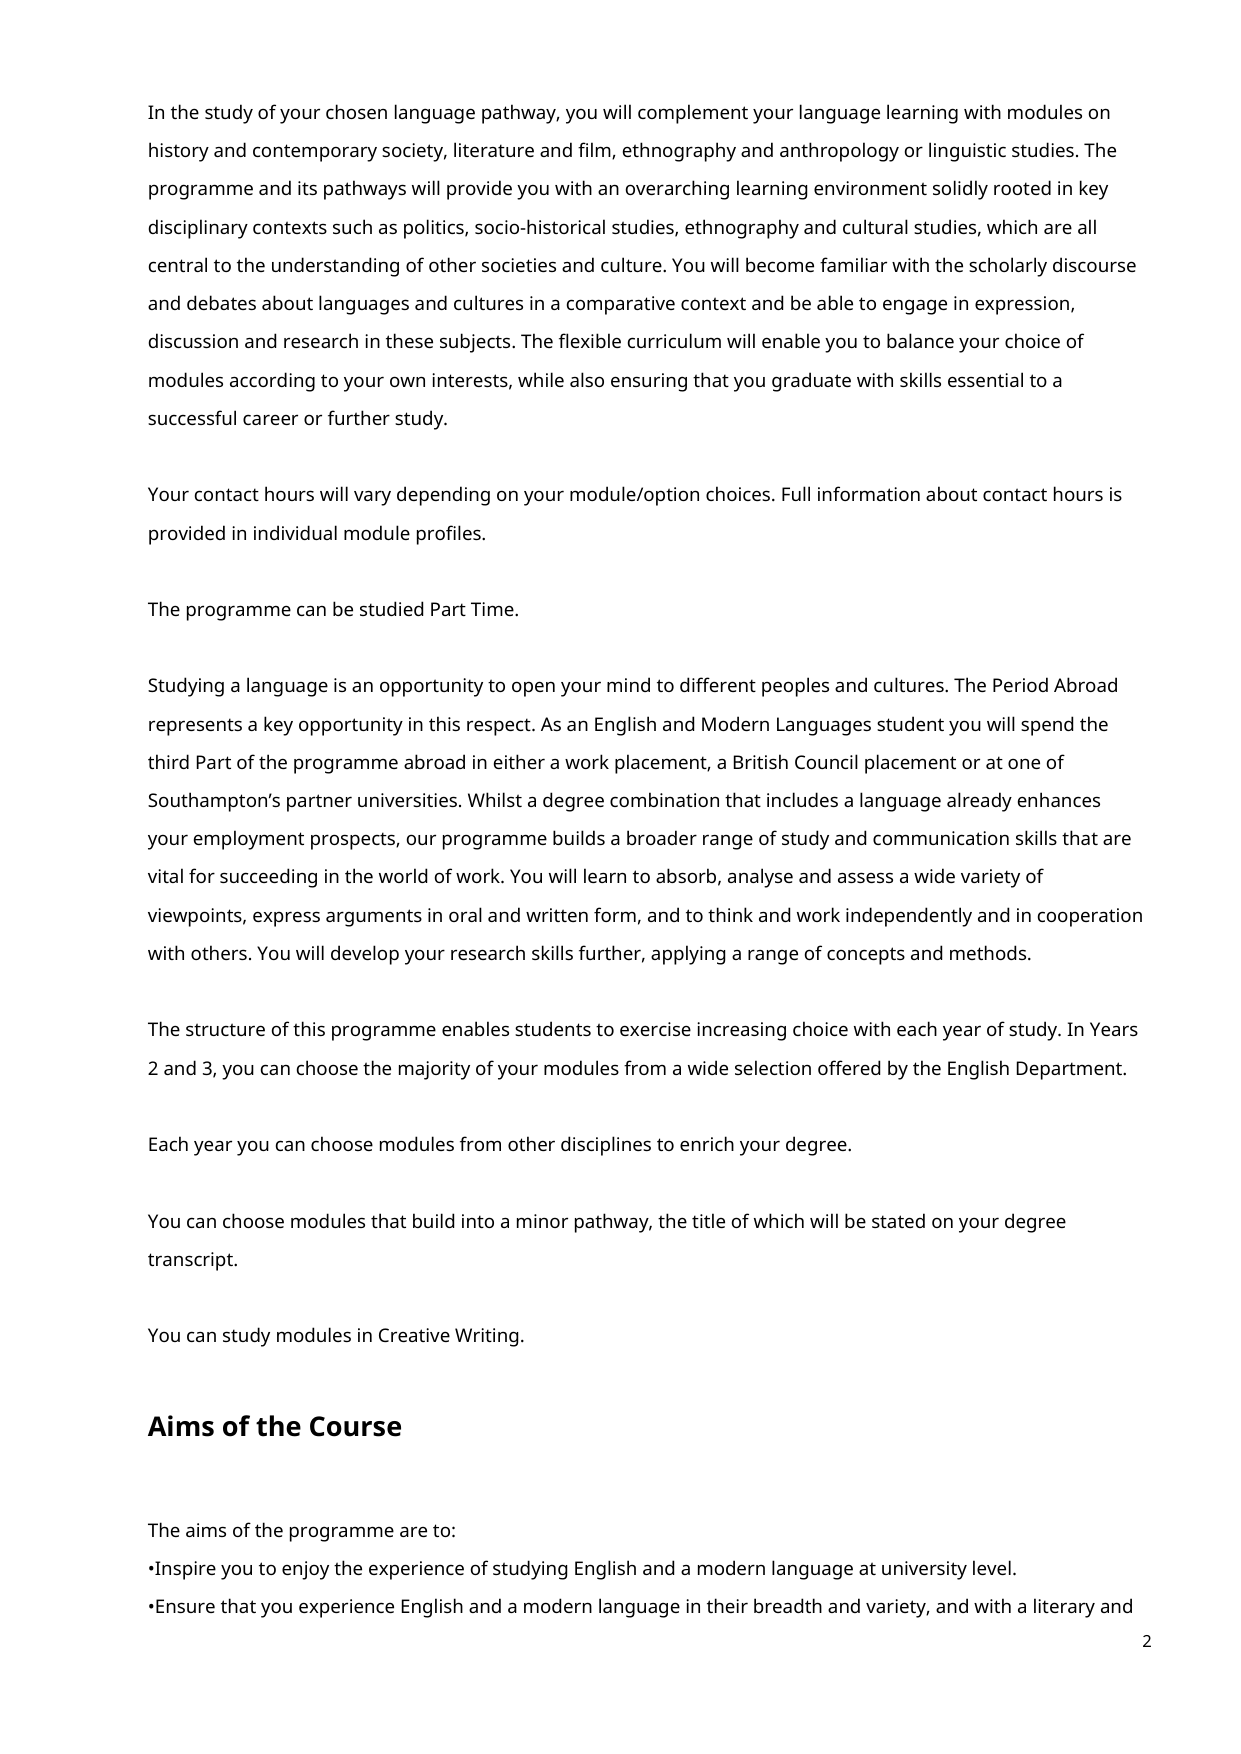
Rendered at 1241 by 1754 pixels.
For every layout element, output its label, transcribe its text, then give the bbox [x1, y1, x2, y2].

subtitle Aims of the Course [148, 1408, 1152, 1444]
text In the study of your chosen language pathway, you will complement your language learning with modules on history and contemporary society, literature and film, ethnography and anthropology or linguistic studies. The programme and its pathways will provide you with an overarching learning environment solidly rooted in key disciplinary contexts such as politics, socio-historical studies, ethnography and cultural studies, which are all central to the understanding of other societies and culture. You will become familiar with the scholarly discourse and debates about languages and cultures in a comparative context and be able to engage in expression, discussion and research in these subjects. The flexible curriculum will enable you to balance your choice of modules according to your own interests, while also ensuring that you graduate with skills essential to a successful career or further study. Your contact hours will vary depending on your module/option choices. Full information about contact hours is provided in individual module profiles. The programme can be studied Part Time. Studying a language is an opportunity to open your mind to different peoples and cultures. The Period Abroad represents a key opportunity in this respect. As an English and Modern Languages student you will spend the third Part of the programme abroad in either a work placement, a British Council placement or at one of Southampton’s partner universities. Whilst a degree combination that includes a language already enhances your employment prospects, our programme builds a broader range of study and communication skills that are vital for succeeding in the world of work. You will learn to absorb, analyse and assess a wide variety of viewpoints, express arguments in oral and written form, and to think and work independently and in cooperation with others. You will develop your research skills further, applying a range of concepts and methods. The structure of this programme enables students to exercise increasing choice with each year of study. In Years 2 and 3, you can choose the majority of your modules from a wide selection offered by the English Department. Each year you can choose modules from other disciplines to enrich your degree. You can choose modules that build into a minor pathway, the title of which will be stated on your degree transcript. You can study modules in Creative Writing. [148, 99, 1145, 1348]
text The aims of the programme are to: •Inspire you to enjoy the experience of studying English and a modern language at university level. •Ensure that you experience English and a modern language in their breadth and variety, and with a literary and [148, 1517, 1152, 1619]
